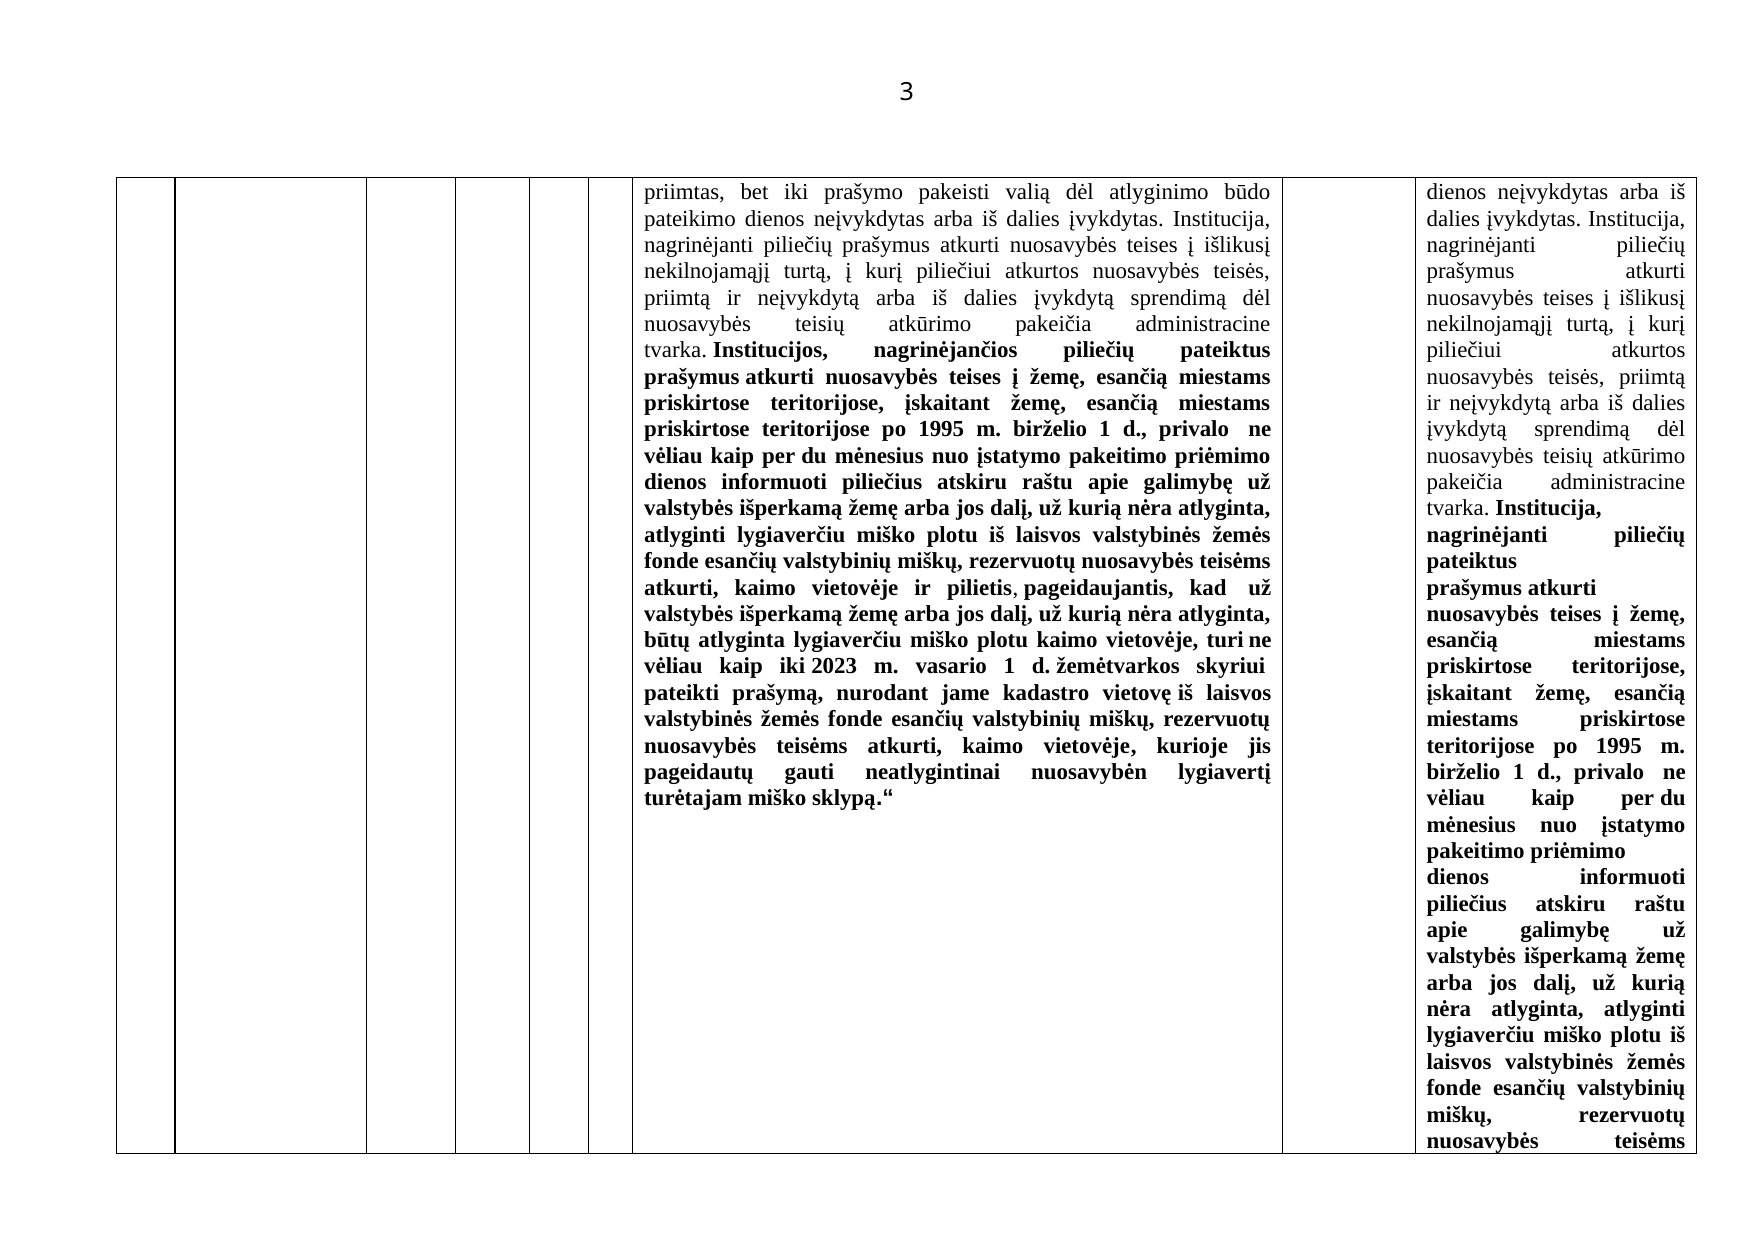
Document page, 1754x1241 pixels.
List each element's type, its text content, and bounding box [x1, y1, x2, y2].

table_cell [117, 178, 174, 1153]
table_cell [367, 178, 455, 1153]
table_cell [456, 178, 529, 1153]
table_cell [1283, 178, 1415, 1153]
table_cell dienos neįvykdytas arba iš dalies įvykdytas. Institucija, nagrinėjanti piliečių prašymus atkurti nuosavybės teises į išlikusį nekilnojamąjį turtą, į kurį piliečiui atkurtos nuosavybės teisės, priimtą ir neįvykdytą arba iš dalies įvykdytą sprendimą dėl nuosavybės teisių atkūrimo pakeičia administracine tvarka. Institucija, nagrinėjanti piliečių pateiktus prašymus atkurti nuosavybės teises į žemę, esančią miestams priskirtose teritorijose, įskaitant žemę, esančią miestams priskirtose teritorijose po 1995 m. birželio 1 d., privalo ne vėliau kaip per du mėnesius nuo įstatymo pakeitimo priėmimo dienos informuoti piliečius atskiru raštu apie galimybę už valstybės išperkamą žemę arba jos dalį, už kurią nėra atlyginta, atlyginti lygiaverčiu miško plotu iš laisvos valstybinės žemės fonde esančių valstybinių miškų, rezervuotų nuosavybės teisėms [1416, 178, 1696, 1153]
table_cell [530, 178, 588, 1153]
table_cell [589, 178, 632, 1153]
table_cell priimtas, bet iki prašymo pakeisti valią dėl atlyginimo būdo pateikimo dienos neįvykdytas arba iš dalies įvykdytas. Institucija, nagrinėjanti piliečių prašymus atkurti nuosavybės teises į išlikusį nekilnojamąjį turtą, į kurį piliečiui atkurtos nuosavybės teisės, priimtą ir neįvykdytą arba iš dalies įvykdytą sprendimą dėl nuosavybės teisių atkūrimo pakeičia administracine tvarka. Institucijos, nagrinėjančios piliečių pateiktus prašymus atkurti nuosavybės teises į žemę, esančią miestams priskirtose teritorijose, įskaitant žemę, esančią miestams priskirtose teritorijose po 1995 m. birželio 1 d., privalo ne vėliau kaip per du mėnesius nuo įstatymo pakeitimo priėmimo dienos informuoti piliečius atskiru raštu apie galimybę už valstybės išperkamą žemę arba jos dalį, už kurią nėra atlyginta, atlyginti lygiaverčiu miško plotu iš laisvos valstybinės žemės fonde esančių valstybinių miškų, rezervuotų nuosavybės teisėms atkurti, kaimo vietovėje ir pilietis, pageidaujantis, kad už valstybės išperkamą žemę arba jos dalį, už kurią nėra atlyginta, būtų atlyginta lygiaverčiu miško plotu kaimo vietovėje, turi ne vėliau kaip iki 2023 m. vasario 1 d. žemėtvarkos skyriui pateikti prašymą, nurodant jame kadastro vietovę iš laisvos valstybinės žemės fonde esančių valstybinių miškų, rezervuotų nuosavybės teisėms atkurti, kaimo vietovėje, kurioje jis pageidautų gauti neatlygintinai nuosavybėn lygiavertį turėtajam miško sklypą.“ [633, 178, 1282, 1153]
table_cell [176, 178, 366, 1153]
